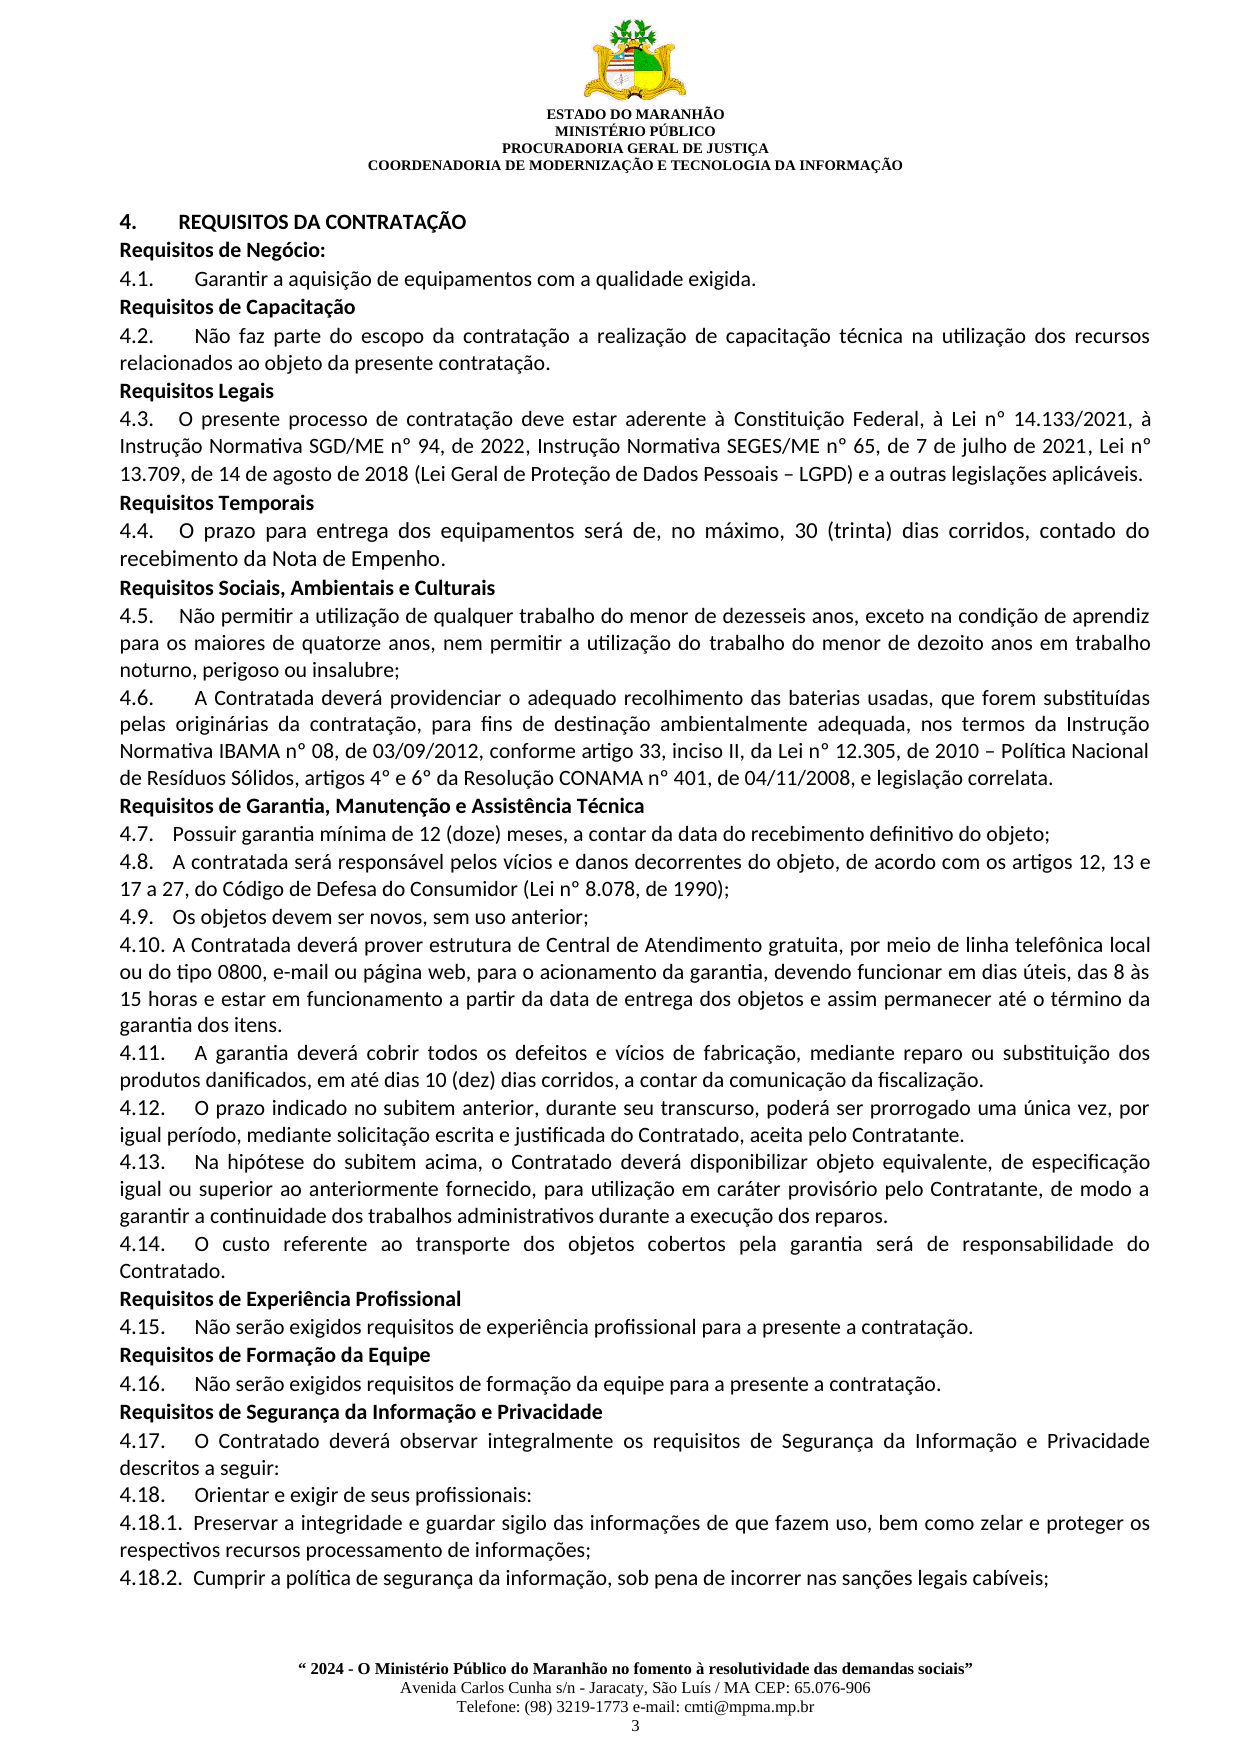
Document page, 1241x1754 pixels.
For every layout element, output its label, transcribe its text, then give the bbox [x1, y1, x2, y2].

list O presente processo de contratação deve estar aderente à Constituição Federal, à Lei nº 14.133/2021, à Instrução Normativa SGD/ME nº 94, de 2022, Instrução Normativa SEGES/ME nº 65, de 7 de julho de 2021, Lei nº 13.709, de 14 de agosto de 2018 (Lei Geral de Proteção de Dados Pessoais – LGPD) e a outras legislações aplicáveis. [119, 404, 1152, 488]
text Requisitos de Segurança da Informação e Privacidade [119, 1397, 1152, 1426]
list A contratada será responsável pelos vícios e danos decorrentes do objeto, de acordo com os artigos 12, 13 e 17 a 27, do Código de Defesa do Consumidor (Lei nº 8.078, de 1990); [119, 847, 1152, 902]
list Os objetos devem ser novos, sem uso anterior; [119, 902, 1152, 930]
list Não permitir a utilização de qualquer trabalho do menor de dezesseis anos, exceto na condição de aprendiz para os maiores de quatorze anos, nem permitir a utilização do trabalho do menor de dezoito anos em trabalho noturno, perigoso ou insalubre; [119, 601, 1152, 683]
list O prazo indicado no subitem anterior, durante seu transcurso, poderá ser prorrogado uma única vez, por igual período, mediante solicitação escrita e justificada do Contratado, aceita pelo Contratante. [119, 1093, 1152, 1147]
list Não serão exigidos requisitos de formação da equipe para a presente a contratação. [119, 1369, 1152, 1397]
list A Contratada deverá prover estrutura de Central de Atendimento gratuita, por meio de linha telefônica local ou do tipo 0800, e-mail ou página web, para o acionamento da garantia, devendo funcionar em dias úteis, das 8 às 15 horas e estar em funcionamento a partir da data de entrega dos objetos e assim permanecer até o término da garantia dos itens. [119, 930, 1152, 1038]
text Requisitos de Negócio: [119, 235, 1152, 264]
list Na hipótese do subitem acima, o Contratado deverá disponibilizar objeto equivalente, de especificação igual ou superior ao anteriormente fornecido, para utilização em caráter provisório pelo Contratante, de modo a garantir a continuidade dos trabalhos administrativos durante a execução dos reparos. [119, 1147, 1152, 1229]
text Requisitos de Experiência Profissional [119, 1283, 1152, 1312]
list Orientar e exigir de seus profissionais: [119, 1481, 1152, 1508]
list REQUISITOS DA CONTRATAÇÃO [119, 207, 1152, 235]
list Não faz parte do escopo da contratação a realização de capacitação técnica na utilização dos recursos relacionados ao objeto da presente contratação. [119, 321, 1152, 376]
list O prazo para entrega dos equipamentos será de, no máximo, 30 (trinta) dias corridos, contado do recebimento da Nota de Empenho. [119, 516, 1152, 572]
text Requisitos de Formação da Equipe [119, 1340, 1152, 1369]
list Cumprir a política de segurança da informação, sob pena de incorrer nas sanções legais cabíveis; [119, 1563, 1152, 1591]
list A Contratada deverá providenciar o adequado recolhimento das baterias usadas, que forem substituídas pelas originárias da contratação, para fins de destinação ambientalmente adequada, nos termos da Instrução Normativa IBAMA nº 08, de 03/09/2012, conforme artigo 33, inciso II, da Lei nº 12.305, de 2010 – Política Nacional de Resíduos Sólidos, artigos 4º e 6º da Resolução CONAMA nº 401, de 04/11/2008, e legislação correlata. [119, 683, 1152, 791]
list Preservar a integridade e guardar sigilo das informações de que fazem uso, bem como zelar e proteger os respectivos recursos processamento de informações; [119, 1508, 1152, 1563]
list A garantia deverá cobrir todos os defeitos e vícios de fabricação, mediante reparo ou substituição dos produtos danificados, em até dias 10 (dez) dias corridos, a contar da comunicação da fiscalização. [119, 1038, 1152, 1093]
text Requisitos de Capacitação [119, 292, 1152, 321]
list O Contratado deverá observar integralmente os requisitos de Segurança da Informação e Privacidade descritos a seguir: [119, 1426, 1152, 1481]
list Garantir a aquisição de equipamentos com a qualidade exigida. [119, 264, 1152, 292]
text Requisitos Legais [119, 376, 1152, 404]
text Requisitos Sociais, Ambientais e Culturais [119, 572, 1152, 601]
list O custo referente ao transporte dos objetos cobertos pela garantia será de responsabilidade do Contratado. [119, 1229, 1152, 1283]
list Não serão exigidos requisitos de experiência profissional para a presente a contratação. [119, 1312, 1152, 1340]
text Requisitos de Garantia, Manutenção e Assistência Técnica [119, 791, 1152, 819]
list Possuir garantia mínima de 12 (doze) meses, a contar da data do recebimento definitivo do objeto; [119, 819, 1152, 847]
text Requisitos Temporais [119, 488, 1152, 516]
